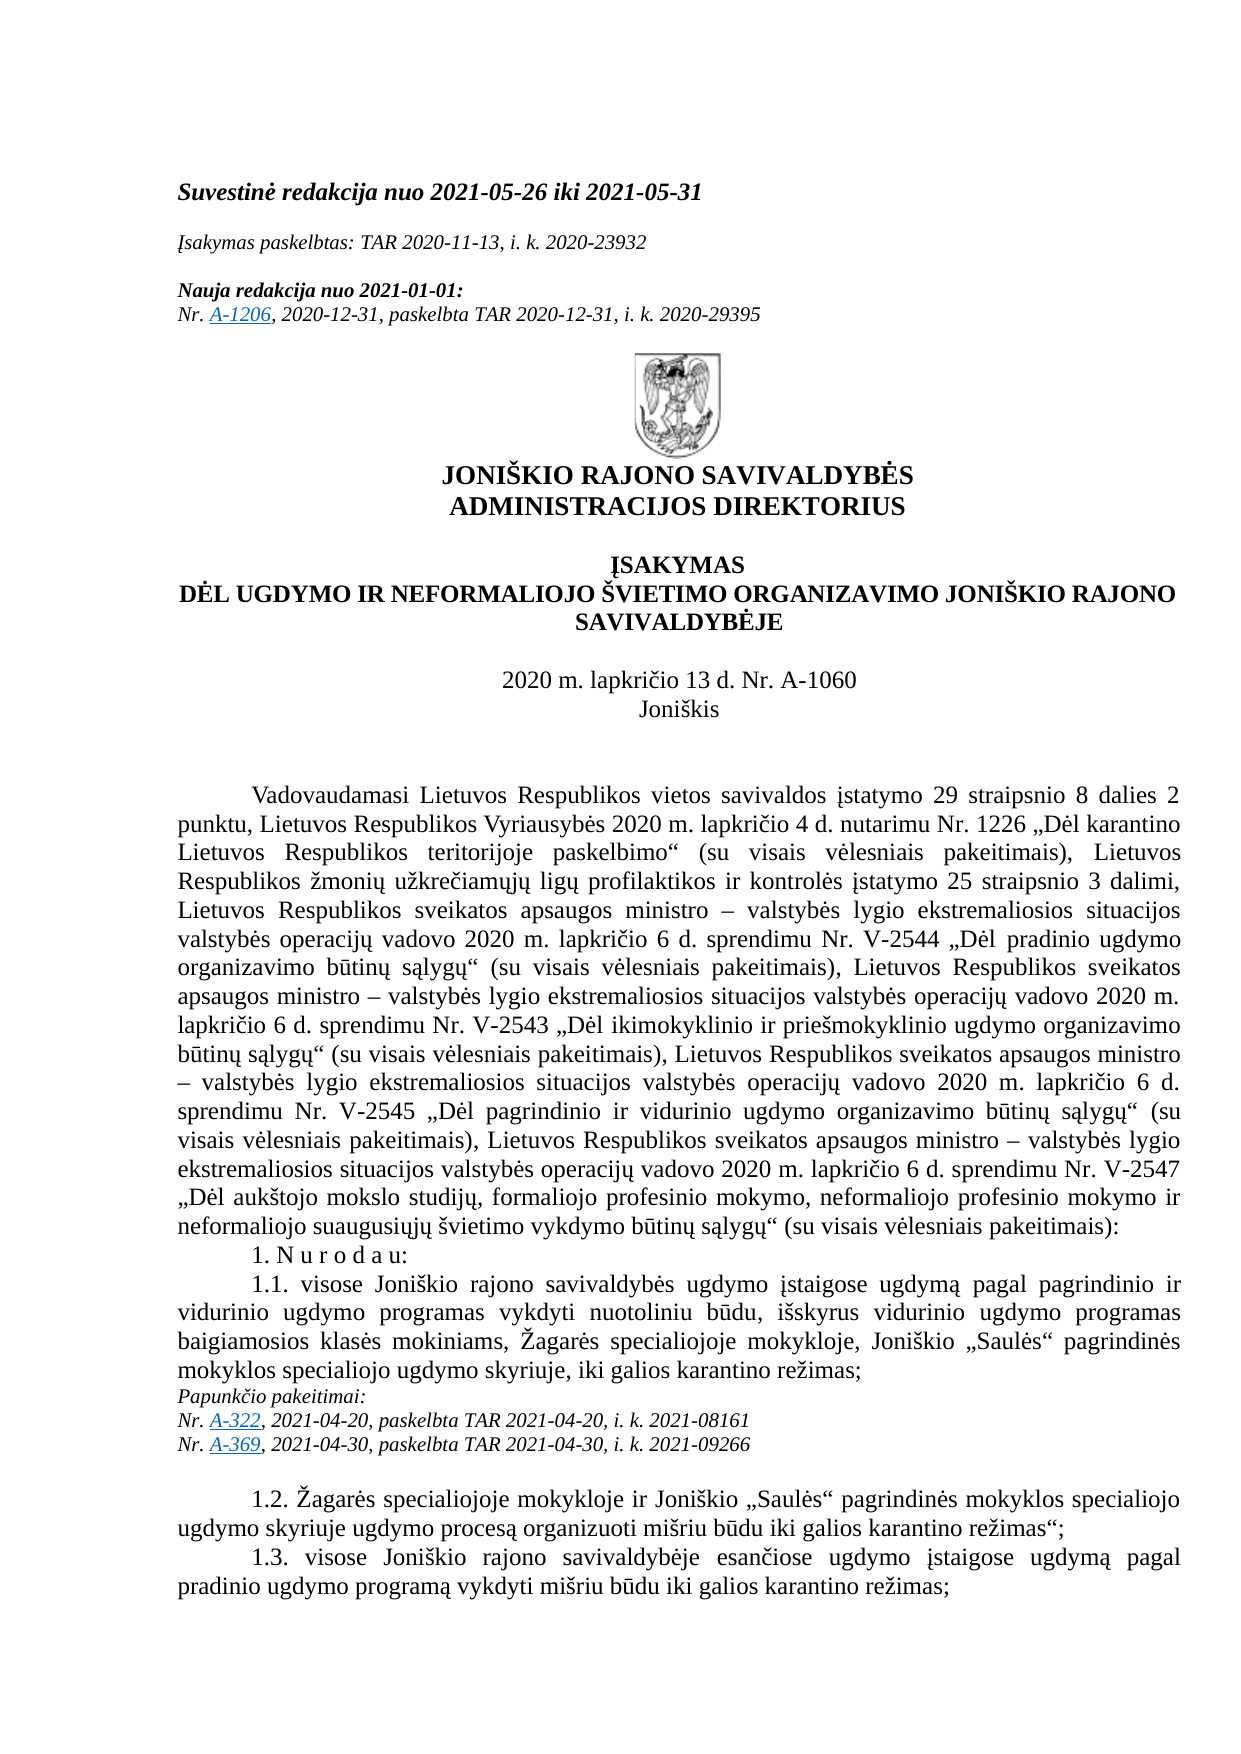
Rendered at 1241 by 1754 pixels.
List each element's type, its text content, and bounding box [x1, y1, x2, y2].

text Nr. A-369, 2021-04-30, paskelbta TAR 2021-04-30, i. k. 2021-09266 [177, 1432, 1181, 1456]
text ĮSAKYMAS [174, 550, 1181, 579]
text Joniškis [177, 694, 1181, 722]
text Nr. A-322, 2021-04-20, paskelbta TAR 2021-04-20, i. k. 2021-08161 [177, 1408, 1181, 1432]
text DĖL UGDYMO IR NEFORMALIOJO ŠVIETIMO ORGANIZAVIMO JONIŠKIO RAJONO SAVIVALDYBĖJE [174, 579, 1181, 636]
text JONIŠKIO RAJONO SAVIVALDYBĖS [174, 459, 1181, 490]
text Papunkčio pakeitimai: [177, 1384, 1181, 1408]
text Vadovaudamasi Lietuvos Respublikos vietos savivaldos įstatymo 29 straipsnio 8 dalies 2 punktu, Lietuvos Respublikos Vyriausybės 2020 m. lapkričio 4 d. nutarimu Nr. 1226 „Dėl karantino Lietuvos Respublikos teritorijoje paskelbimo“ (su visais vėlesniais pakeitimais), Lietuvos Respublikos žmonių užkrečiamųjų ligų profilaktikos ir kontrolės įstatymo 25 straipsnio 3 dalimi, Lietuvos Respublikos sveikatos apsaugos ministro – valstybės lygio ekstremaliosios situacijos valstybės operacijų vadovo 2020 m. lapkričio 6 d. sprendimu Nr. V-2544 „Dėl pradinio ugdymo organizavimo būtinų sąlygų“ (su visais vėlesniais pakeitimais), Lietuvos Respublikos sveikatos apsaugos ministro – valstybės lygio ekstremaliosios situacijos valstybės operacijų vadovo 2020 m. lapkričio 6 d. sprendimu Nr. V-2543 „Dėl ikimokyklinio ir priešmokyklinio ugdymo organizavimo būtinų sąlygų“ (su visais vėlesniais pakeitimais), Lietuvos Respublikos sveikatos apsaugos ministro – valstybės lygio ekstremaliosios situacijos valstybės operacijų vadovo 2020 m. lapkričio 6 d. sprendimu Nr. V-2545 „Dėl pagrindinio ir vidurinio ugdymo organizavimo būtinų sąlygų“ (su visais vėlesniais pakeitimais), Lietuvos Respublikos sveikatos apsaugos ministro – valstybės lygio ekstremaliosios situacijos valstybės operacijų vadovo 2020 m. lapkričio 6 d. sprendimu Nr. V-2547 „Dėl aukštojo mokslo studijų, formaliojo profesinio mokymo, neformaliojo profesinio mokymo ir neformaliojo suaugusiųjų švietimo vykdymo būtinų sąlygų“ (su visais vėlesniais pakeitimais): [177, 780, 1181, 1240]
text 1.1. visose Joniškio rajono savivaldybės ugdymo įstaigose ugdymą pagal pagrindinio ir vidurinio ugdymo programas vykdyti nuotoliniu būdu, išskyrus vidurinio ugdymo programas baigiamosios klasės mokiniams, Žagarės specialiojoje mokykloje, Joniškio „Saulės“ pagrindinės mokyklos specialiojo ugdymo skyriuje, iki galios karantino režimas; [177, 1269, 1181, 1384]
text Suvestinė redakcija nuo 2021-05-26 iki 2021-05-31 [177, 177, 1181, 206]
text Įsakymas paskelbtas: TAR 2020-11-13, i. k. 2020-23932 [177, 230, 1181, 254]
text Nr. A-1206, 2020-12-31, paskelbta TAR 2020-12-31, i. k. 2020-29395 [177, 302, 1181, 326]
text 1.2. Žagarės specialiojoje mokykloje ir Joniškio „Saulės“ pagrindinės mokyklos specialiojo ugdymo skyriuje ugdymo procesą organizuoti mišriu būdu iki galios karantino režimas“; [177, 1484, 1181, 1542]
text ADMINISTRACIJOS DIREKTORIUS [174, 490, 1181, 521]
text 1.3. visose Joniškio rajono savivaldybėje esančiose ugdymo įstaigose ugdymą pagal pradinio ugdymo programą vykdyti mišriu būdu iki galios karantino režimas; [177, 1542, 1181, 1599]
text 1. N u r o d a u: [177, 1240, 1181, 1269]
text 2020 m. lapkričio 13 d. Nr. A-1060 [177, 665, 1181, 694]
text Nauja redakcija nuo 2021-01-01: [177, 278, 1181, 302]
